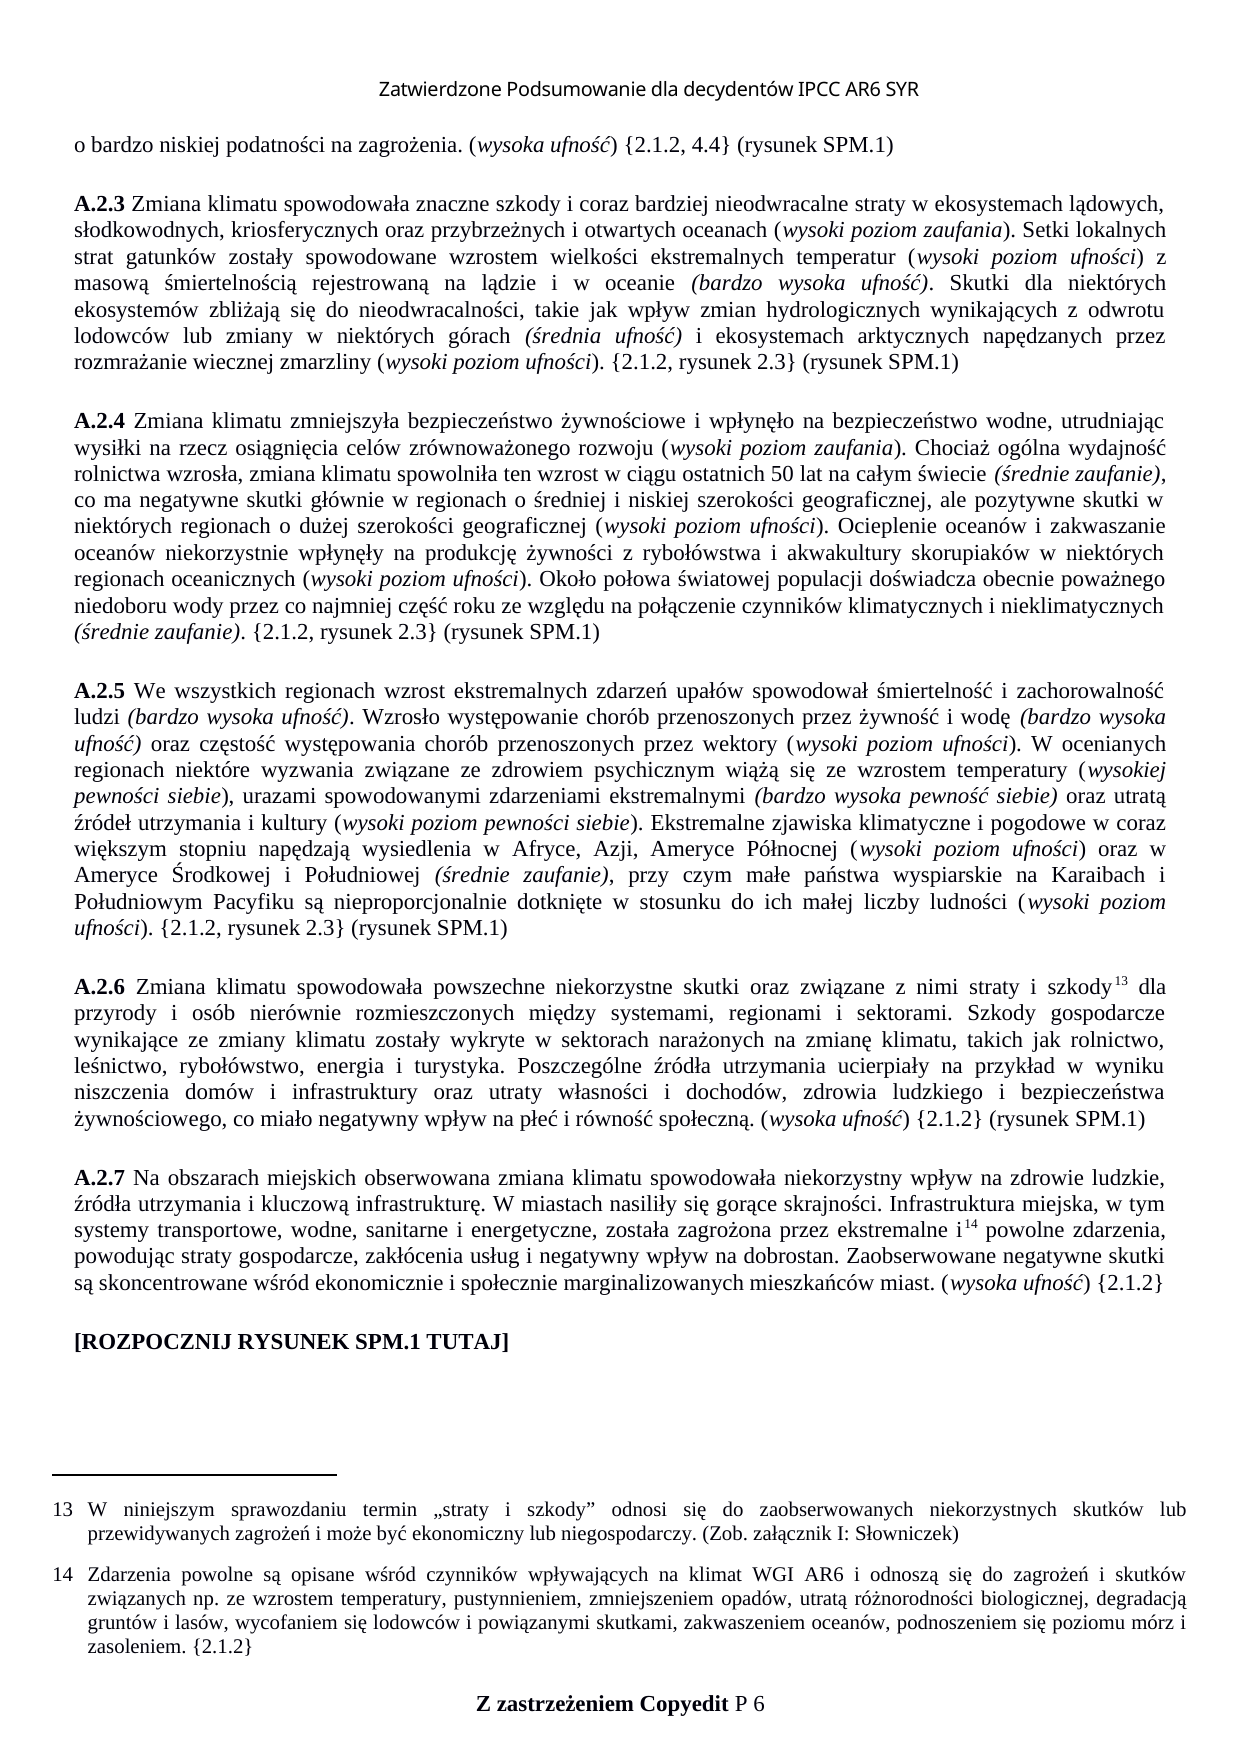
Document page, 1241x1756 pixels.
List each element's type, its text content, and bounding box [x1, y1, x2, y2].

text Zdarzenia powolne są opisane wśród czynników wpływających na klimat WGI AR6 i odnoszą się do zagrożeń i skutków związanych np. ze wzrostem temperatury, pustynnieniem, zmniejszeniem opadów, utratą różnorodności biologicznej, degradacją gruntów i lasów, wycofaniem się lodowców i powiązanymi skutkami, zakwaszeniem oceanów, podnoszeniem się poziomu mórz i zasoleniem. {2.1.2} [52, 1562, 1188, 1658]
text o bardzo niskiej podatności na zagrożenia. (wysoka ufność) {2.1.2, 4.4} (rysunek SPM.1) [74, 131, 1166, 158]
text A.2.6 Zmiana klimatu spowodowała powszechne niekorzystne skutki oraz związane z nimi straty i szkody dla przyrody i osób nierównie rozmieszczonych między systemami, regionami i sektorami. Szkody gospodarcze wynikające ze zmiany klimatu zostały wykryte w sektorach narażonych na zmianę klimatu, takich jak rolnictwo, leśnictwo, rybołówstwo, energia i turystyka. Poszczególne źródła utrzymania ucierpiały na przykład w wyniku niszczenia domów i infrastruktury oraz utraty własności i dochodów, zdrowia ludzkiego i bezpieczeństwa żywnościowego, co miało negatywny wpływ na płeć i równość społeczną. (wysoka ufność) {2.1.2} (rysunek SPM.1) [74, 973, 1166, 1131]
text A.2.3 Zmiana klimatu spowodowała znaczne szkody i coraz bardziej nieodwracalne straty w ekosystemach lądowych, słodkowodnych, kriosferycznych oraz przybrzeżnych i otwartych oceanach (wysoki poziom zaufania). Setki lokalnych strat gatunków zostały spowodowane wzrostem wielkości ekstremalnych temperatur (wysoki poziom ufności) z masową śmiertelnością rejestrowaną na lądzie i w oceanie (bardzo wysoka ufność). Skutki dla niektórych ekosystemów zbliżają się do nieodwracalności, takie jak wpływ zmian hydrologicznych wynikających z odwrotu lodowców lub zmiany w niektórych górach (średnia ufność) i ekosystemach arktycznych napędzanych przez rozmrażanie wiecznej zmarzliny (wysoki poziom ufności). {2.1.2, rysunek 2.3} (rysunek SPM.1) [74, 190, 1166, 375]
text A.2.5 We wszystkich regionach wzrost ekstremalnych zdarzeń upałów spowodował śmiertelność i zachorowalność ludzi (bardzo wysoka ufność). Wzrosło występowanie chorób przenoszonych przez żywność i wodę (bardzo wysoka ufność) oraz częstość występowania chorób przenoszonych przez wektory (wysoki poziom ufności). W ocenianych regionach niektóre wyzwania związane ze zdrowiem psychicznym wiążą się ze wzrostem temperatury (wysokiej pewności siebie), urazami spowodowanymi zdarzeniami ekstremalnymi (bardzo wysoka pewność siebie) oraz utratą źródeł utrzymania i kultury (wysoki poziom pewności siebie). Ekstremalne zjawiska klimatyczne i pogodowe w coraz większym stopniu napędzają wysiedlenia w Afryce, Azji, Ameryce Północnej (wysoki poziom ufności) oraz w Ameryce Środkowej i Południowej (średnie zaufanie), przy czym małe państwa wyspiarskie na Karaibach i Południowym Pacyfiku są nieproporcjonalnie dotknięte w stosunku do ich małej liczby ludności (wysoki poziom ufności). {2.1.2, rysunek 2.3} (rysunek SPM.1) [74, 677, 1166, 940]
text W niniejszym sprawozdaniu termin „straty i szkody” odnosi się do zaobserwowanych niekorzystnych skutków lub przewidywanych zagrożeń i może być ekonomiczny lub niegospodarczy. (Zob. załącznik I: Słowniczek) [52, 1497, 1188, 1545]
text [ROZPOCZNIJ RYSUNEK SPM.1 TUTAJ] [74, 1328, 1166, 1354]
text A.2.7 Na obszarach miejskich obserwowana zmiana klimatu spowodowała niekorzystny wpływ na zdrowie ludzkie, źródła utrzymania i kluczową infrastrukturę. W miastach nasiliły się gorące skrajności. Infrastruktura miejska, w tym systemy transportowe, wodne, sanitarne i energetyczne, została zagrożona przez ekstremalne i powolne zdarzenia, powodując straty gospodarcze, zakłócenia usług i negatywny wpływ na dobrostan. Zaobserwowane negatywne skutki są skoncentrowane wśród ekonomicznie i społecznie marginalizowanych mieszkańców miast. (wysoka ufność) {2.1.2} [74, 1163, 1166, 1295]
text A.2.4 Zmiana klimatu zmniejszyła bezpieczeństwo żywnościowe i wpłynęło na bezpieczeństwo wodne, utrudniając wysiłki na rzecz osiągnięcia celów zrównoważonego rozwoju (wysoki poziom zaufania). Chociaż ogólna wydajność rolnictwa wzrosła, zmiana klimatu spowolniła ten wzrost w ciągu ostatnich 50 lat na całym świecie (średnie zaufanie), co ma negatywne skutki głównie w regionach o średniej i niskiej szerokości geograficznej, ale pozytywne skutki w niektórych regionach o dużej szerokości geograficznej (wysoki poziom ufności). Ocieplenie oceanów i zakwaszanie oceanów niekorzystnie wpłynęły na produkcję żywności z rybołówstwa i akwakultury skorupiaków w niektórych regionach oceanicznych (wysoki poziom ufności). Około połowa światowej populacji doświadcza obecnie poważnego niedoboru wody przez co najmniej część roku ze względu na połączenie czynników klimatycznych i nieklimatycznych (średnie zaufanie). {2.1.2, rysunek 2.3} (rysunek SPM.1) [74, 407, 1166, 644]
